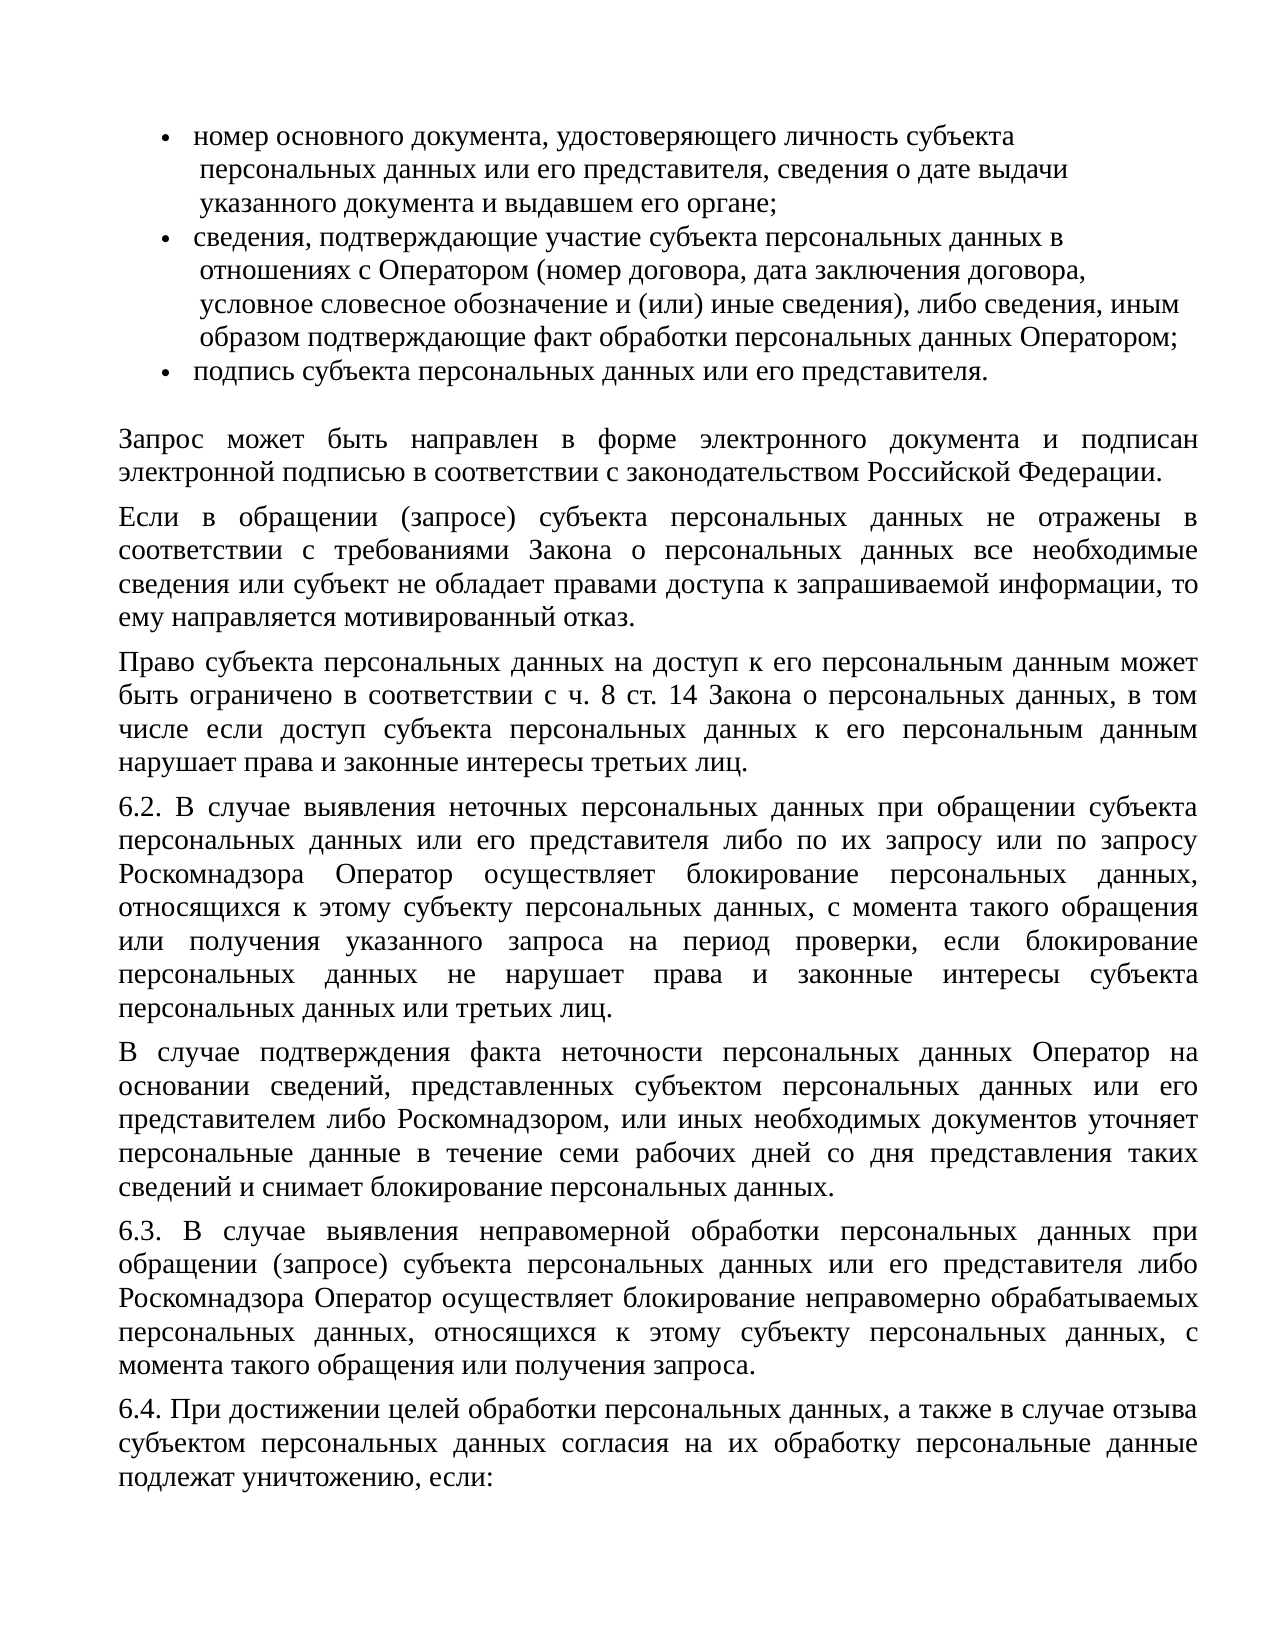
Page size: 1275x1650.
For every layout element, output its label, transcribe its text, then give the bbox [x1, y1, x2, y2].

text 6.3. В случае выявления неправомерной обработки персональных данных при обращении (запросе) субъекта персональных данных или его представителя либо Роскомнадзора Оператор осуществляет блокирование неправомерно обрабатываемых персональных данных, относящихся к этому субъекту персональных данных, с момента такого обращения или получения запроса. [118, 1213, 1199, 1381]
list номер основного документа, удостоверяющего личность субъекта персональных данных или его представителя, сведения о дате выдачи указанного документа и выдавшем его органе; [162, 118, 1181, 219]
text В случае подтверждения факта неточности персональных данных Оператор на основании сведений, представленных субъектом персональных данных или его представителем либо Роскомнадзором, или иных необходимых документов уточняет персональные данные в течение семи рабочих дней со дня представления таких сведений и снимает блокирование персональных данных. [118, 1034, 1199, 1202]
text 6.2. В случае выявления неточных персональных данных при обращении субъекта персональных данных или его представителя либо по их запросу или по запросу Роскомнадзора Оператор осуществляет блокирование персональных данных, относящихся к этому субъекту персональных данных, с момента такого обращения или получения указанного запроса на период проверки, если блокирование персональных данных не нарушает права и законные интересы субъекта персональных данных или третьих лиц. [118, 789, 1199, 1024]
text 6.4. При достижении целей обработки персональных данных, а также в случае отзыва субъектом персональных данных согласия на их обработку персональные данные подлежат уничтожению, если: [118, 1392, 1199, 1492]
text Запрос может быть направлен в форме электронного документа и подписан электронной подписью в соответствии с законодательством Российской Федерации. [118, 421, 1199, 488]
list подпись субъекта персональных данных или его представителя. [162, 353, 1181, 386]
text Если в обращении (запросе) субъекта персональных данных не отражены в соответствии с требованиями Закона о персональных данных все необходимые сведения или субъект не обладает правами доступа к запрашиваемой информации, то ему направляется мотивированный отказ. [118, 499, 1199, 633]
list сведения, подтверждающие участие субъекта персональных данных в отношениях с Оператором (номер договора, дата заключения договора, условное словесное обозначение и (или) иные сведения), либо сведения, иным образом подтверждающие факт обработки персональных данных Оператором; [162, 219, 1181, 353]
text Право субъекта персональных данных на доступ к его персональным данным может быть ограничено в соответствии с ч. 8 ст. 14 Закона о персональных данных, в том числе если доступ субъекта персональных данных к его персональным данным нарушает права и законные интересы третьих лиц. [118, 644, 1199, 778]
